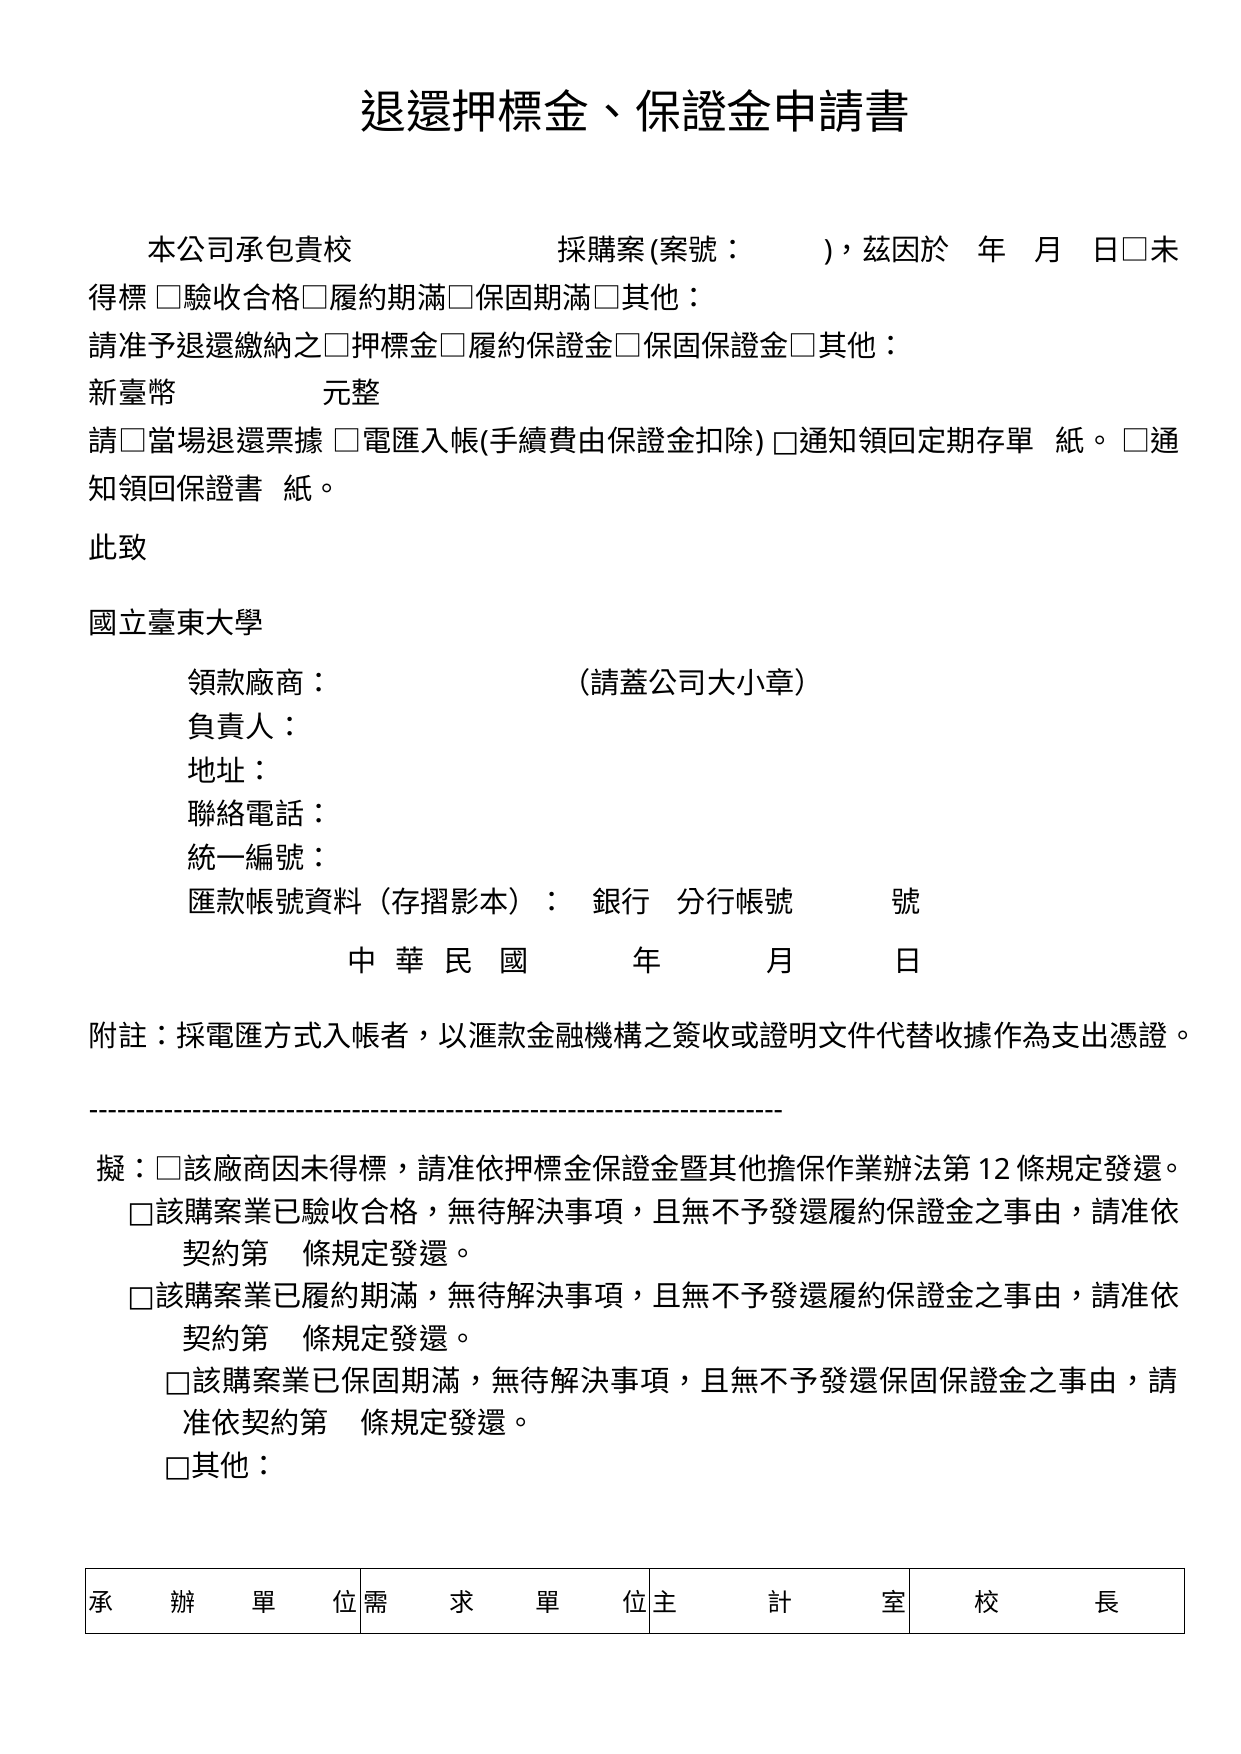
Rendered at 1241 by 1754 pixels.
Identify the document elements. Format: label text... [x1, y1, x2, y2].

text -------------------------------------------------------------------------- [89, 1071, 1181, 1146]
table_header 校 長 [910, 1569, 1184, 1632]
text 附註：採電匯方式入帳者，以滙款金融機構之簽收或證明文件代替收據作為支出憑證。 [89, 996, 1181, 1071]
table_header 承辦單位 [86, 1569, 360, 1632]
text □其他： [139, 1442, 1181, 1484]
text 聯絡電話： [89, 789, 1181, 833]
text 本公司承包貴校 採購案(案號： )，茲因於 年 月 日□未得標 □驗收合格□履約期滿□保固期滿□其他： [89, 221, 1181, 317]
text 匯款帳號資料（存摺影本）： 銀行 分行帳號 號 [89, 877, 1181, 921]
text □該購案業已驗收合格，無待解決事項，且無不予發還履約保證金之事由，請准依契約第 條規定發還。 [89, 1188, 1181, 1273]
text 負責人： [89, 702, 1181, 746]
table_header 主計室 [650, 1569, 909, 1632]
text 請准予退還繳納之□押標金□履約保證金□保固保證金□其他： [89, 317, 1181, 364]
table_header 需求單位 [361, 1569, 649, 1632]
text 退還押標金、保證金申請書 [89, 71, 1181, 146]
text 統一編號： [89, 833, 1181, 877]
text 擬：□該廠商因未得標，請准依押標金保證金暨其他擔保作業辦法第12條規定發還。 [89, 1146, 1181, 1188]
text 領款廠商： （請蓋公司大小章） [89, 658, 1181, 702]
text 新臺幣 元整 [89, 364, 1181, 412]
text 中 華 民 國 年 月 日 [89, 921, 1181, 996]
text □該購案業已保固期滿，無待解決事項，且無不予發還保固保證金之事由，請准依契約第 條規定發還。 [164, 1357, 1181, 1442]
text □該購案業已履約期滿，無待解決事項，且無不予發還履約保證金之事由，請准依契約第 條規定發還。 [89, 1273, 1181, 1357]
text 地址： [89, 746, 1181, 789]
text 請□當場退還票據 □電匯入帳(手續費由保證金扣除) □通知領回定期存單 紙。 □通知領回保證書 紙。 [89, 412, 1181, 508]
text 此致 [89, 508, 1181, 583]
text 國立臺東大學 [89, 583, 1181, 658]
